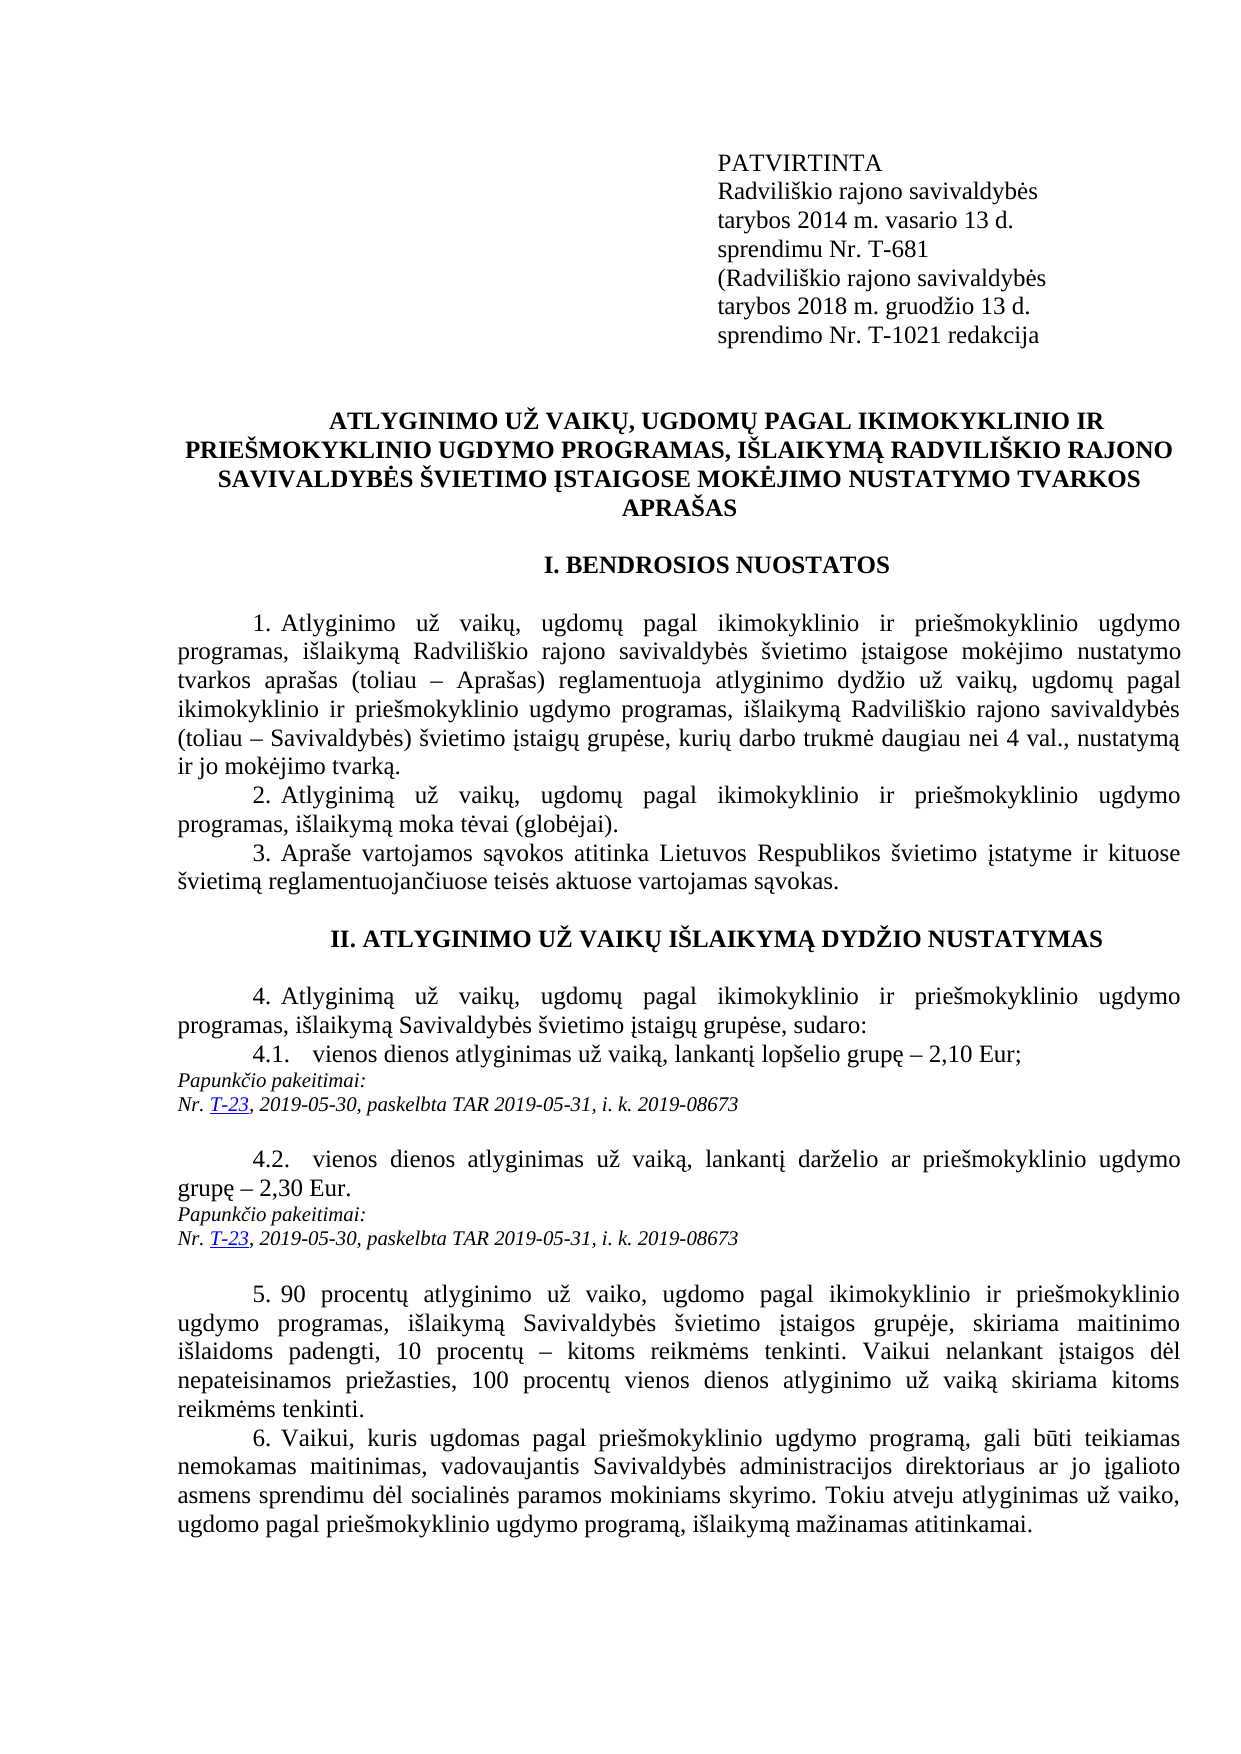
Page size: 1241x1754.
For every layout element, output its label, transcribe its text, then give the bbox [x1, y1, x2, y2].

text (Radviliškio rajono savivaldybės [717, 263, 1181, 291]
text 5. 90 procentų atlyginimo už vaiko, ugdomo pagal ikimokyklinio ir priešmokyklinio ugdymo programas, išlaikymą Savivaldybės švietimo įstaigos grupėje, skiriama maitinimo išlaidoms padengti, 10 procentų – kitoms reikmėms tenkinti. Vaikui nelankant įstaigos dėl nepateisinamos priežasties, 100 procentų vienos dienos atlyginimo už vaiką skiriama kitoms reikmėms tenkinti. [177, 1279, 1181, 1423]
text 4.1. vienos dienos atlyginimas už vaiką, lankantį lopšelio grupę – 2,10 Eur; [177, 1039, 1181, 1068]
text sprendimo Nr. T-1021 redakcija [717, 320, 1181, 349]
text Papunkčio pakeitimai: [177, 1068, 1181, 1092]
text 4.2. vienos dienos atlyginimas už vaiką, lankantį darželio ar priešmokyklinio ugdymo grupę – 2,30 Eur. [177, 1144, 1181, 1202]
text Radviliškio rajono savivaldybės [717, 176, 1181, 205]
text ATLYGINIMO UŽ VAIKŲ, UGDOMŲ PAGAL IKIMOKYKLINIO IR PRIEŠMOKYKLINIO UGDYMO PROGRAMAS, IŠLAIKYMĄ RADVILIŠKIO RAJONO SAVIVALDYBĖS ŠVIETIMO ĮSTAIGOSE MOKĖJIMO NUSTATYMO TVARKOS APRAŠAS [177, 406, 1181, 521]
text Nr. T-23, 2019-05-30, paskelbta TAR 2019-05-31, i. k. 2019-08673 [177, 1226, 1181, 1250]
text Nr. T-23, 2019-05-30, paskelbta TAR 2019-05-31, i. k. 2019-08673 [177, 1092, 1181, 1116]
text II. ATLYGINIMO UŽ VAIKŲ IŠLAIKYMĄ DYDŽIO NUSTATYMAS [177, 924, 1181, 953]
text 1. Atlyginimo už vaikų, ugdomų pagal ikimokyklinio ir priešmokyklinio ugdymo programas, išlaikymą Radviliškio rajono savivaldybės švietimo įstaigose mokėjimo nustatymo tvarkos aprašas (toliau – Aprašas) reglamentuoja atlyginimo dydžio už vaikų, ugdomų pagal ikimokyklinio ir priešmokyklinio ugdymo programas, išlaikymą Radviliškio rajono savivaldybės (toliau – Savivaldybės) švietimo įstaigų grupėse, kurių darbo trukmė daugiau nei 4 val., nustatymą ir jo mokėjimo tvarką. [177, 608, 1181, 780]
text 2. Atlyginimą už vaikų, ugdomų pagal ikimokyklinio ir priešmokyklinio ugdymo programas, išlaikymą moka tėvai (globėjai). [177, 780, 1181, 838]
text sprendimu Nr. T-681 [717, 234, 1181, 263]
text tarybos 2014 m. vasario 13 d. [717, 205, 1181, 234]
text 6. Vaikui, kuris ugdomas pagal priešmokyklinio ugdymo programą, gali būti teikiamas nemokamas maitinimas, vadovaujantis Savivaldybės administracijos direktoriaus ar jo įgalioto asmens sprendimu dėl socialinės paramos mokiniams skyrimo. Tokiu atveju atlyginimas už vaiko, ugdomo pagal priešmokyklinio ugdymo programą, išlaikymą mažinamas atitinkamai. [177, 1423, 1181, 1538]
text Papunkčio pakeitimai: [177, 1202, 1181, 1226]
text 3. Apraše vartojamos sąvokos atitinka Lietuvos Respublikos švietimo įstatyme ir kituose švietimą reglamentuojančiuose teisės aktuose vartojamas sąvokas. [177, 838, 1181, 895]
text I. BENDROSIOS NUOSTATOS [177, 550, 1181, 579]
text PATVIRTINTA [717, 148, 1181, 176]
text 4. Atlyginimą už vaikų, ugdomų pagal ikimokyklinio ir priešmokyklinio ugdymo programas, išlaikymą Savivaldybės švietimo įstaigų grupėse, sudaro: [177, 981, 1181, 1039]
text tarybos 2018 m. gruodžio 13 d. [717, 291, 1181, 320]
